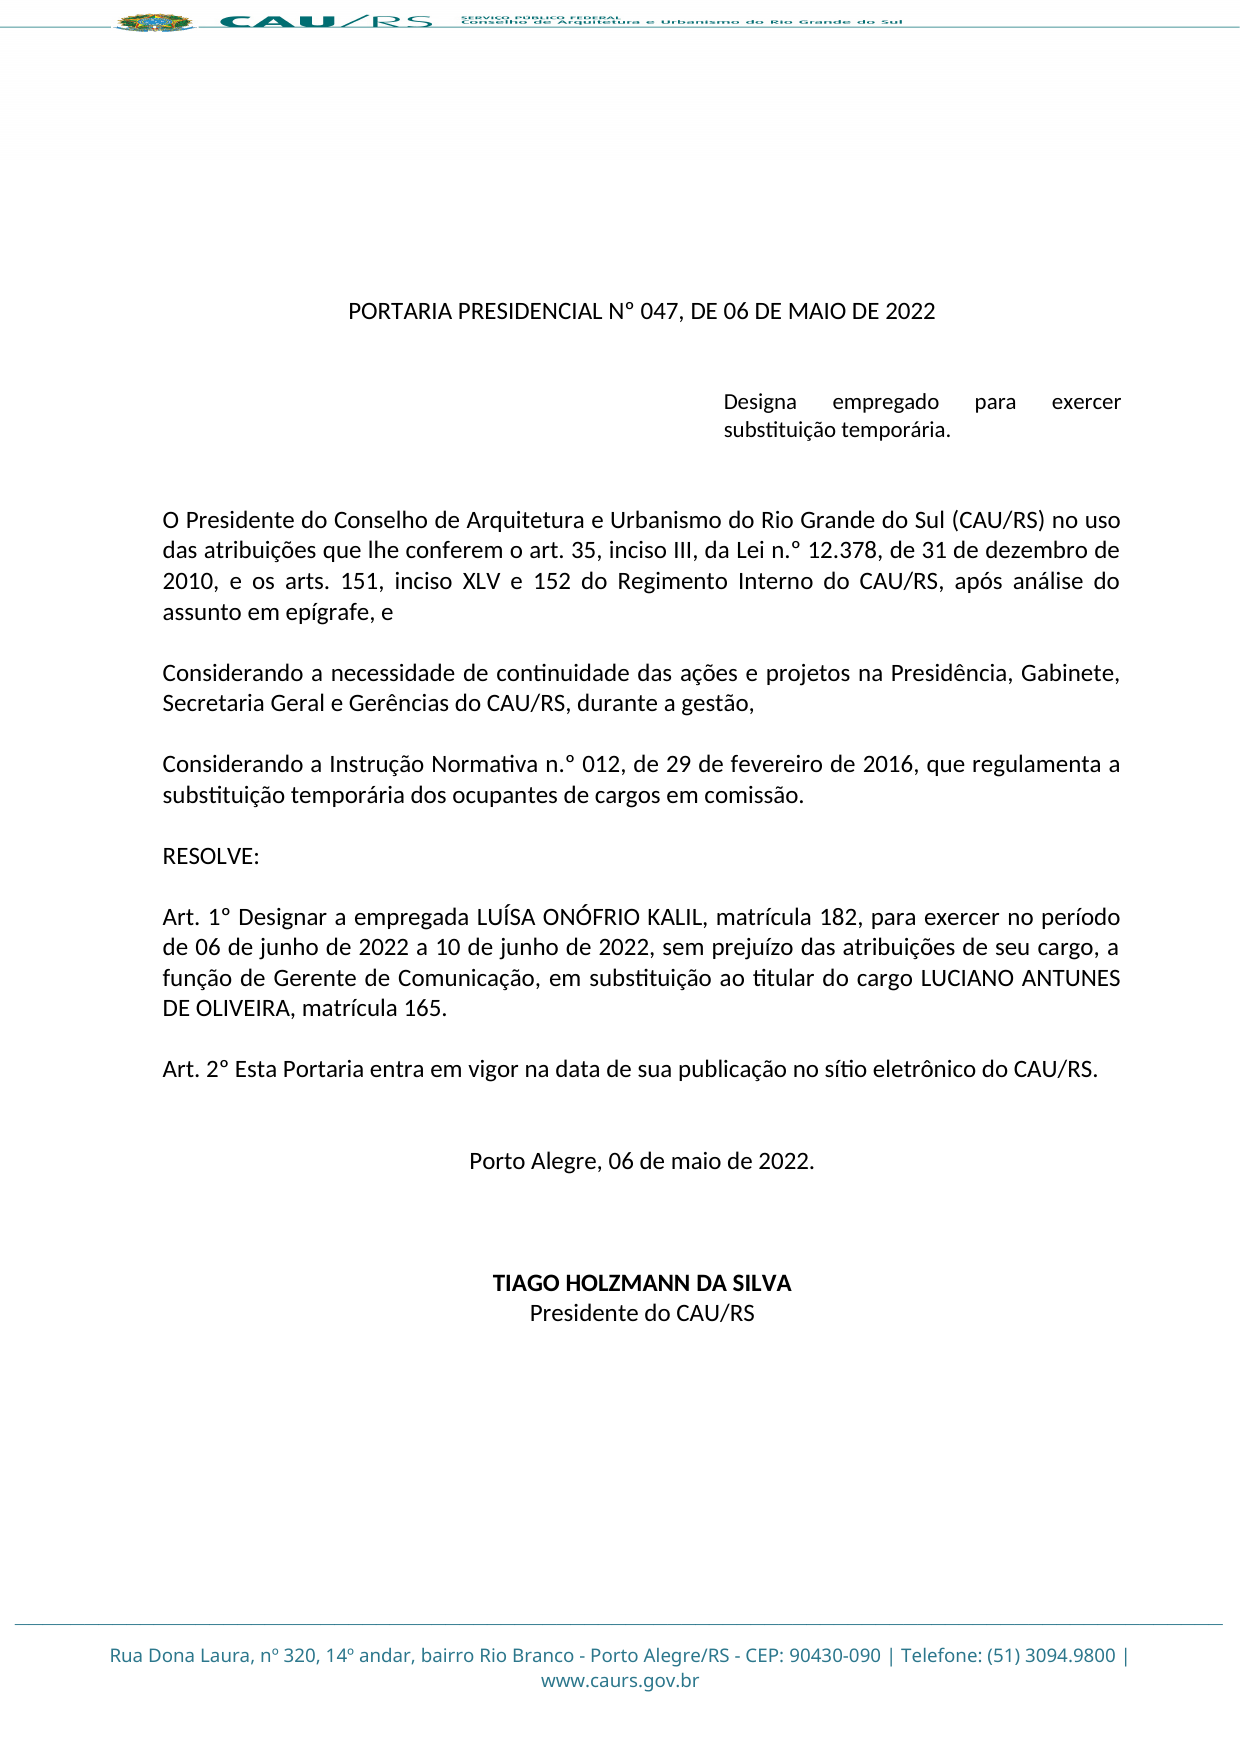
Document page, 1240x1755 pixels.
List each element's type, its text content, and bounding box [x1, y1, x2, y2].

text TIAGO HOLZMANN DA SILVA [162, 1267, 1122, 1298]
text PORTARIA PRESIDENCIAL Nº 047, DE 06 DE MAIO DE 2022 [162, 295, 1122, 326]
text Designa empregado para exercer substituição temporária. [723, 387, 1122, 443]
text Considerando a necessidade de continuidade das ações e projetos na Presidência, Gabinete, Secretaria Geral e Gerências do CAU/RS, durante a gestão, [162, 657, 1122, 718]
text Considerando a Instrução Normativa n.º 012, de 29 de fevereiro de 2016, que regulamenta a substituição temporária dos ocupantes de cargos em comissão. [162, 748, 1122, 809]
text Art. 1º Designar a empregada LUÍSA ONÓFRIO KALIL, matrícula 182, para exercer no período de 06 de junho de 2022 a 10 de junho de 2022, sem prejuízo das atribuições de seu cargo, a função de Gerente de Comunicação, em substituição ao titular do cargo LUCIANO ANTUNES DE OLIVEIRA, matrícula 165. [162, 901, 1122, 1023]
text O Presidente do Conselho de Arquitetura e Urbanismo do Rio Grande do Sul (CAU/RS) no uso das atribuições que lhe conferem o art. 35, inciso III, da Lei n.º 12.378, de 31 de dezembro de 2010, e os arts. 151, inciso XLV e 152 do Regimento Interno do CAU/RS, após análise do assunto em epígrafe, e [162, 504, 1122, 626]
text Art. 2º Esta Portaria entra em vigor na data de sua publicação no sítio eletrônico do CAU/RS. [162, 1053, 1122, 1084]
text RESOLVE: [162, 840, 1122, 870]
text Porto Alegre, 06 de maio de 2022. [162, 1145, 1122, 1176]
text Presidente do CAU/RS [162, 1298, 1122, 1328]
